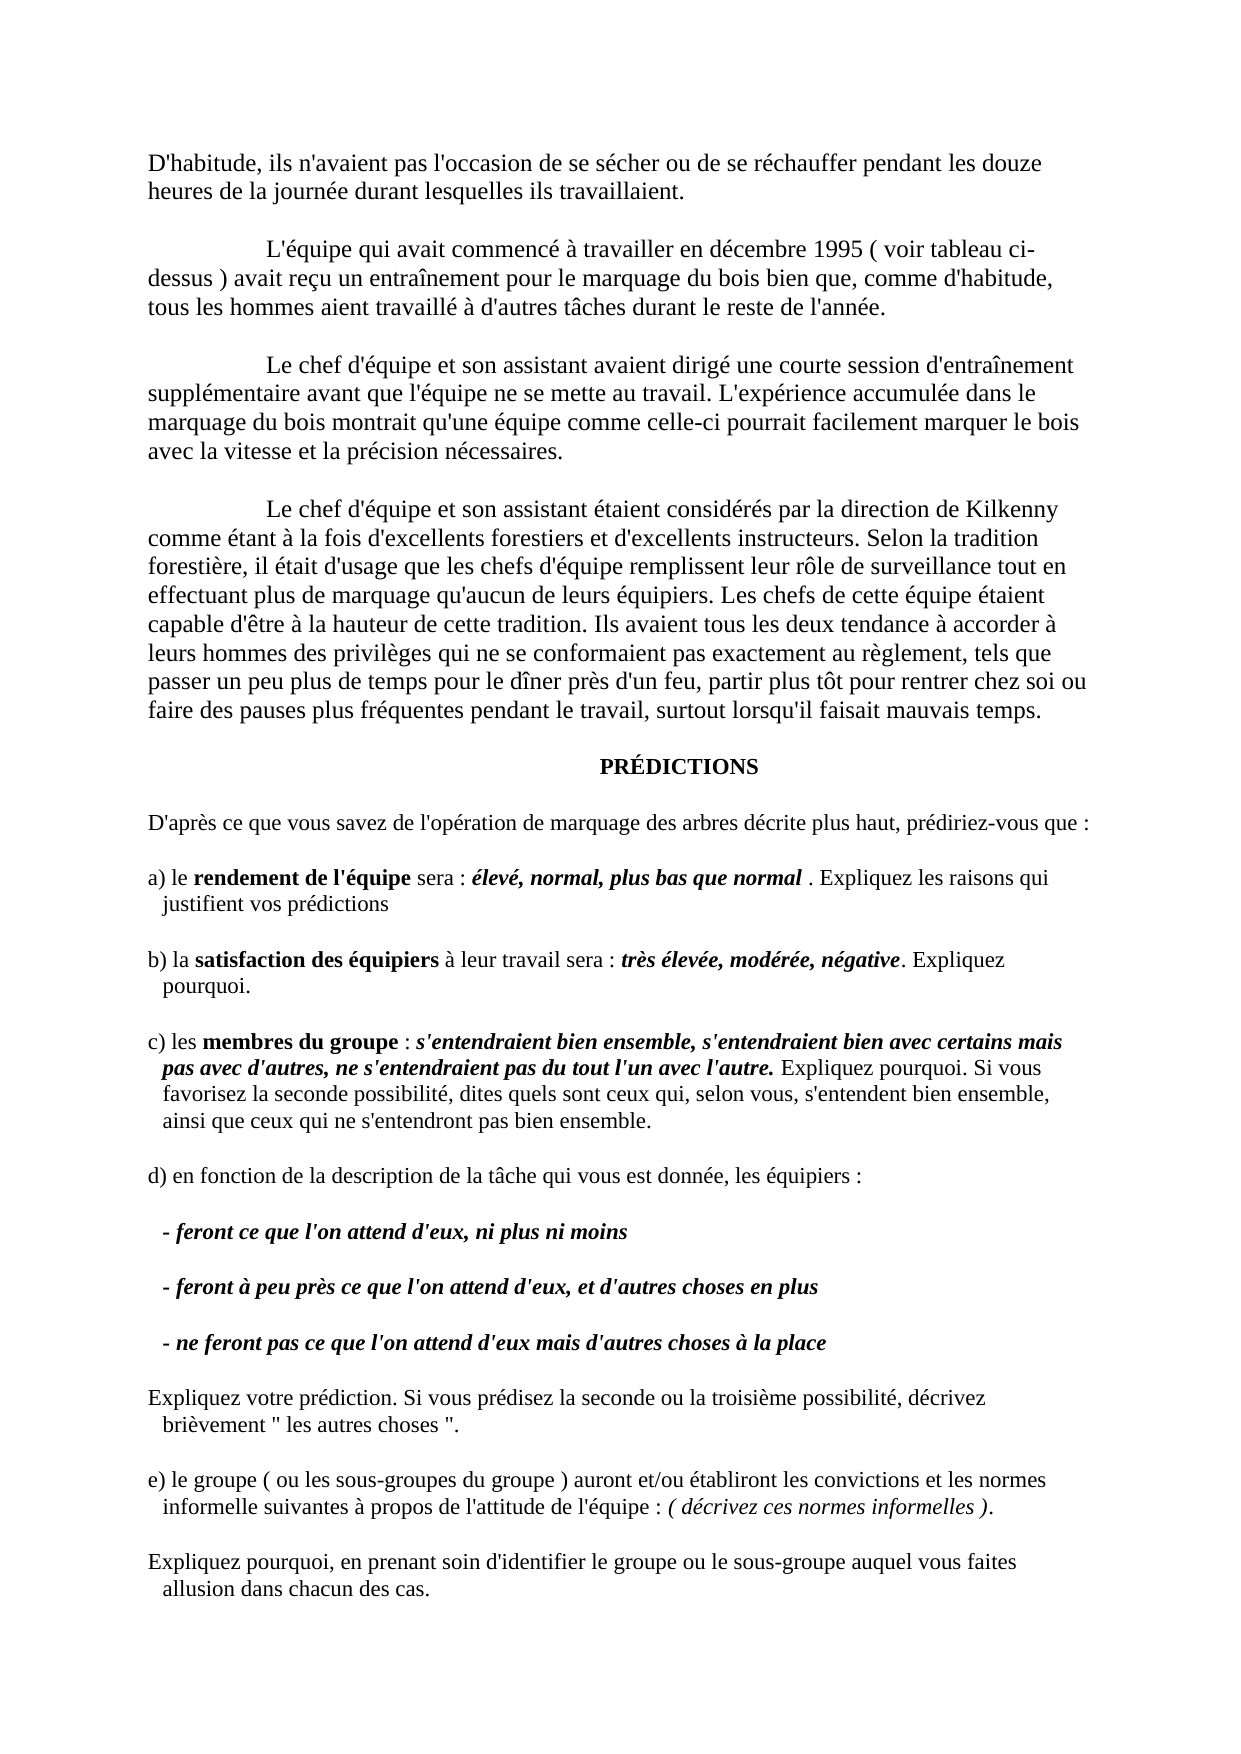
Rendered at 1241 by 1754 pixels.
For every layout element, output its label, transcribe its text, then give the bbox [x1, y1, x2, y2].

text - feront ce que l'on attend d'eux, ni plus ni moins [162, 1218, 1093, 1244]
text a) le rendement de l'équipe sera : élevé, normal, plus bas que normal . Expliquez les raisons qui justifient vos prédictions [148, 864, 1093, 917]
text d) en fonction de la description de la tâche qui vous est donnée, les équipiers : [148, 1162, 1093, 1189]
text Expliquez votre prédiction. Si vous prédisez la seconde ou la troisième possibilité, décrivez brièvement " les autres choses ". [148, 1384, 1093, 1437]
text Le chef d'équipe et son assistant étaient considérés par la direction de Kilkenny comme étant à la fois d'excellents forestiers et d'excellents instructeurs. Selon la tradition forestière, il était d'usage que les chefs d'équipe remplissent leur rôle de surveillance tout en effectuant plus de marquage qu'aucun de leurs équipiers. Les chefs de cette équipe étaient capable d'être à la hauteur de cette tradition. Ils avaient tous les deux tendance à accorder à leurs hommes des privilèges qui ne se conformaient pas exactement au règlement, tels que passer un peu plus de temps pour le dîner près d'un feu, partir plus tôt pour rentrer chez soi ou faire des pauses plus fréquentes pendant le travail, surtout lorsqu'il faisait mauvais temps. [148, 494, 1093, 724]
text D'habitude, ils n'avaient pas l'occasion de se sécher ou de se réchauffer pendant les douze heures de la journée durant lesquelles ils travaillaient. [148, 148, 1093, 205]
text e) le groupe ( ou les sous-groupes du groupe ) auront et/ou établiront les convictions et les normes informelle suivantes à propos de l'attitude de l'équipe : ( décrivez ces normes informelles ). [148, 1466, 1093, 1519]
text L'équipe qui avait commencé à travailler en décembre 1995 ( voir tableau ci-dessus ) avait reçu un entraînement pour le marquage du bois bien que, comme d'habitude, tous les hommes aient travaillé à d'autres tâches durant le reste de l'année. [148, 234, 1093, 321]
text c) les membres du groupe : s'entendraient bien ensemble, s'entendraient bien avec certains mais pas avec d'autres, ne s'entendraient pas du tout l'un avec l'autre. Expliquez pourquoi. Si vous favorisez la seconde possibilité, dites quels sont ceux qui, selon vous, s'entendent bien ensemble, ainsi que ceux qui ne s'entendront pas bien ensemble. [148, 1028, 1093, 1133]
text PRÉDICTIONS [148, 753, 1093, 779]
text D'après ce que vous savez de l'opération de marquage des arbres décrite plus haut, prédiriez-vous que : [148, 808, 1093, 835]
text b) la satisfaction des équipiers à leur travail sera : très élevée, modérée, négative. Expliquez pourquoi. [148, 946, 1093, 999]
text - feront à peu près ce que l'on attend d'eux, et d'autres choses en plus [162, 1273, 1093, 1300]
text - ne feront pas ce que l'on attend d'eux mais d'autres choses à la place [162, 1329, 1093, 1355]
text Le chef d'équipe et son assistant avaient dirigé une courte session d'entraînement supplémentaire avant que l'équipe ne se mette au travail. L'expérience accumulée dans le marquage du bois montrait qu'une équipe comme celle-ci pourrait facilement marquer le bois avec la vitesse et la précision nécessaires. [148, 350, 1093, 465]
text Expliquez pourquoi, en prenant soin d'identifier le groupe ou le sous-groupe auquel vous faites allusion dans chacun des cas. [148, 1548, 1093, 1601]
